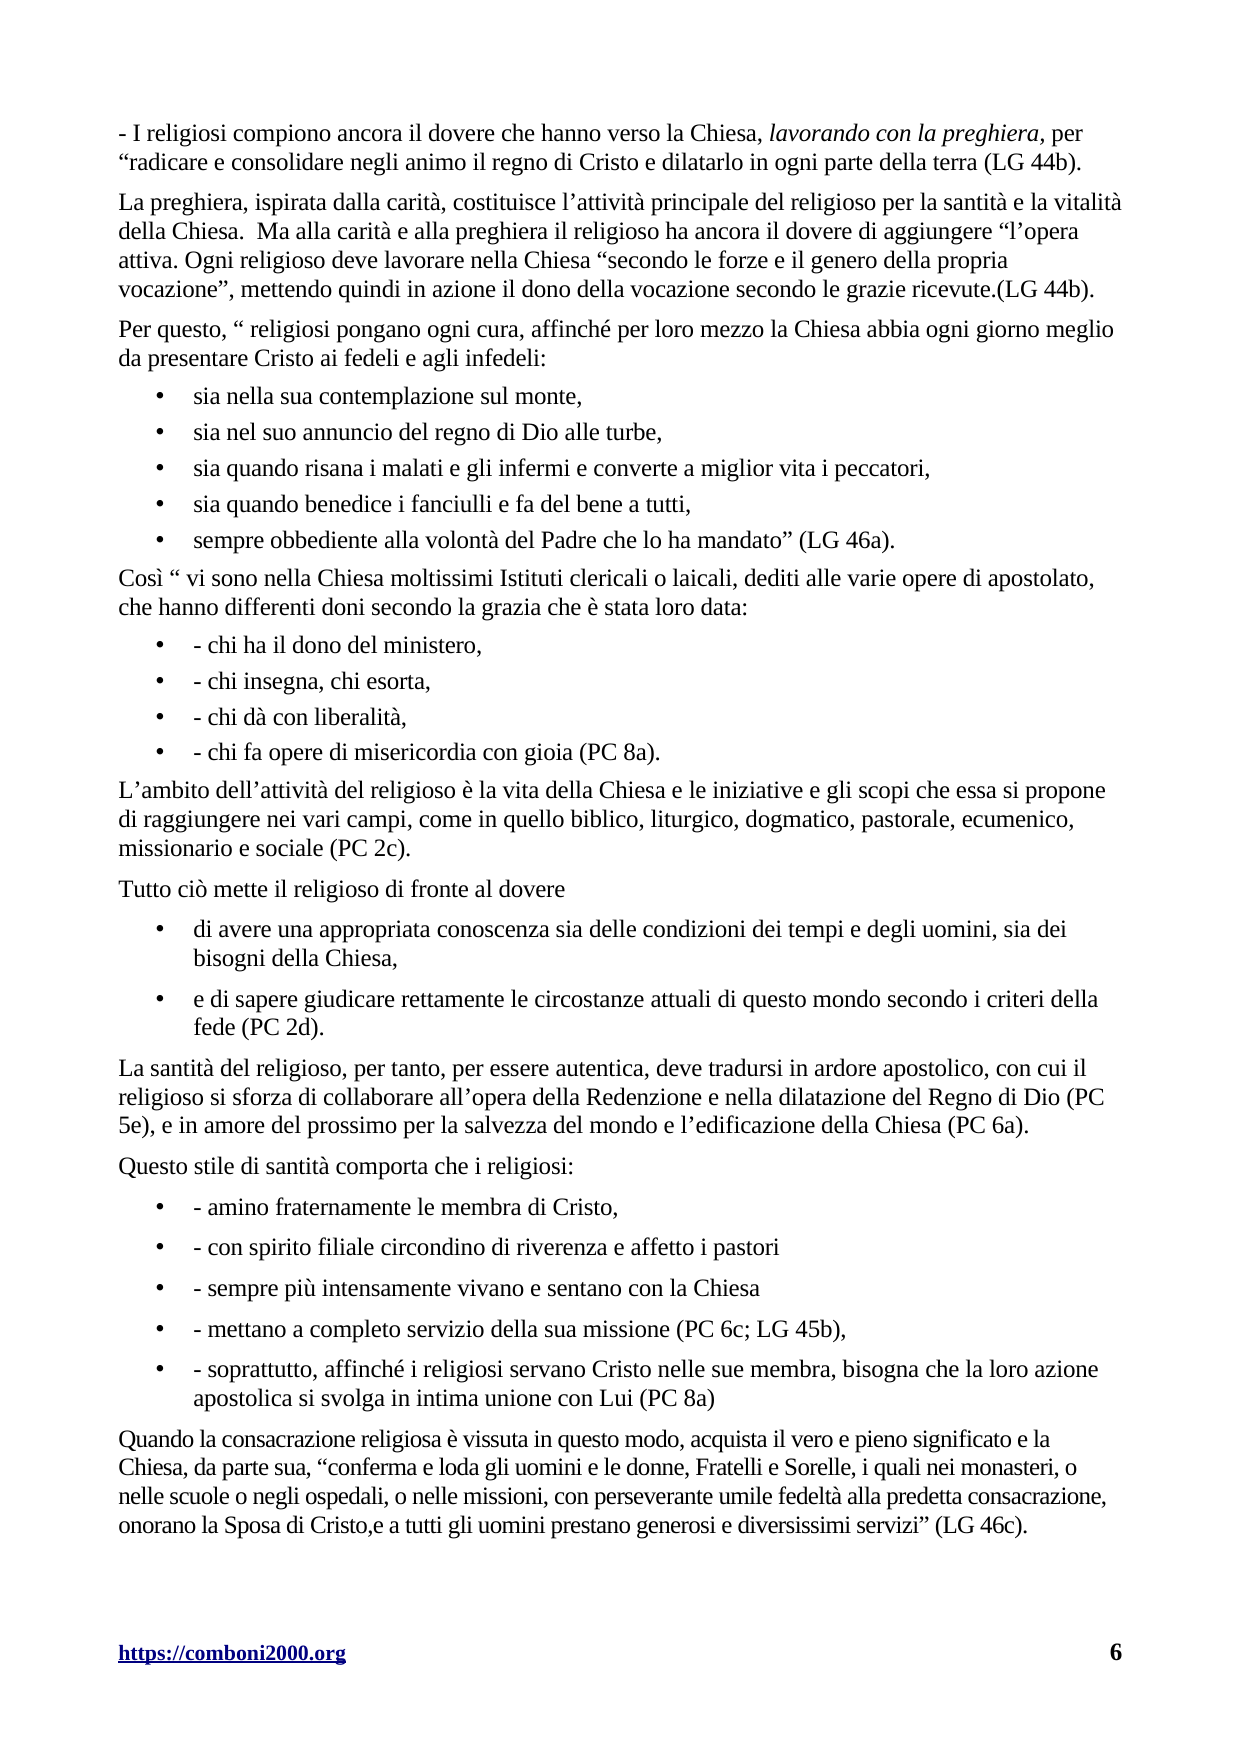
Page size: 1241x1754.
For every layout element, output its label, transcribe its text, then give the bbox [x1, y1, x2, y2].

list - con spirito filiale circondino di riverenza e affetto i pastori [156, 1232, 1122, 1261]
list - chi fa opere di misericordia con gioia (PC 8a). [156, 737, 1122, 766]
text L’ambito dell’attività del religioso è la vita della Chiesa e le iniziative e gli scopi che essa si propone di raggiungere nei vari campi, come in quello biblico, liturgico, dogmatico, pastorale, ecumenico, missionario e sociale (PC 2c). [118, 776, 1122, 862]
list - chi ha il dono del ministero, [156, 630, 1122, 659]
list - amino fraternamente le membra di Cristo, [156, 1192, 1122, 1221]
list - chi insegna, chi esorta, [156, 666, 1122, 694]
text La preghiera, ispirata dalla carità, costituisce l’attività principale del religioso per la santità e la vitalità della Chiesa. Ma alla carità e alla preghiera il religioso ha ancora il dovere di aggiungere “l’opera attiva. Ogni religioso deve lavorare nella Chiesa “secondo le forze e il genero della propria vocazione”, mettendo quindi in azione il dono della vocazione secondo le grazie ricevute.(LG 44b). [118, 187, 1122, 302]
list - chi dà con liberalità, [156, 702, 1122, 730]
list sempre obbediente alla volontà del Padre che lo ha mandato” (LG 46a). [156, 525, 1122, 553]
list sia quando risana i malati e gli infermi e converte a miglior vita i peccatori, [156, 453, 1122, 482]
text Questo stile di santità comporta che i religiosi: [118, 1151, 1122, 1180]
list sia quando benedice i fanciulli e fa del bene a tutti, [156, 489, 1122, 518]
list - sempre più intensamente vivano e sentano con la Chiesa [156, 1273, 1122, 1302]
list sia nel suo annuncio del regno di Dio alle turbe, [156, 417, 1122, 446]
list - mettano a completo servizio della sua missione (PC 6c; LG 45b), [156, 1314, 1122, 1342]
text Così “ vi sono nella Chiesa moltissimi Istituti clericali o laicali, dediti alle varie opere di apostolato, che hanno differenti doni secondo la grazia che è stata loro data: [118, 563, 1122, 620]
text Quando la consacrazione religiosa è vissuta in questo modo, acquista il vero e pieno significato e la Chiesa, da parte sua, “conferma e loda gli uomini e le donne, Fratelli e Sorelle, i quali nei monasteri, o nelle scuole o negli ospedali, o nelle missioni, con perseverante umile fedeltà alla predetta consacrazione, onorano la Sposa di Cristo,e a tutti gli uomini prestano generosi e diversissimi servizi” (LG 46c). [118, 1424, 1122, 1539]
list di avere una appropriata conoscenza sia delle condizioni dei tempi e degli uomini, sia dei bisogni della Chiesa, [156, 914, 1122, 972]
text La santità del religioso, per tanto, per essere autentica, deve tradursi in ardore apostolico, con cui il religioso si sforza di collaborare all’opera della Redenzione e nella dilatazione del Regno di Dio (PC 5e), e in amore del prossimo per la salvezza del mondo e l’edificazione della Chiesa (PC 6a). [118, 1053, 1122, 1139]
list sia nella sua contemplazione sul monte, [156, 381, 1122, 410]
text - I religiosi compiono ancora il dovere che hanno verso la Chiesa, lavorando con la preghiera, per “radicare e consolidare negli animo il regno di Cristo e dilatarlo in ogni parte della terra (LG 44b). [118, 118, 1122, 176]
text Per questo, “ religiosi pongano ogni cura, affinché per loro mezzo la Chiesa abbia ogni giorno meglio da presentare Cristo ai fedeli e agli infedeli: [118, 314, 1122, 372]
list e di sapere giudicare rettamente le circostanze attuali di questo mondo secondo i criteri della fede (PC 2d). [156, 984, 1122, 1041]
text Tutto ciò mette il religioso di fronte al dovere [118, 874, 1122, 902]
list - soprattutto, affinché i religiosi servano Cristo nelle sue membra, bisogna che la loro azione apostolica si svolga in intima unione con Lui (PC 8a) [156, 1354, 1122, 1412]
